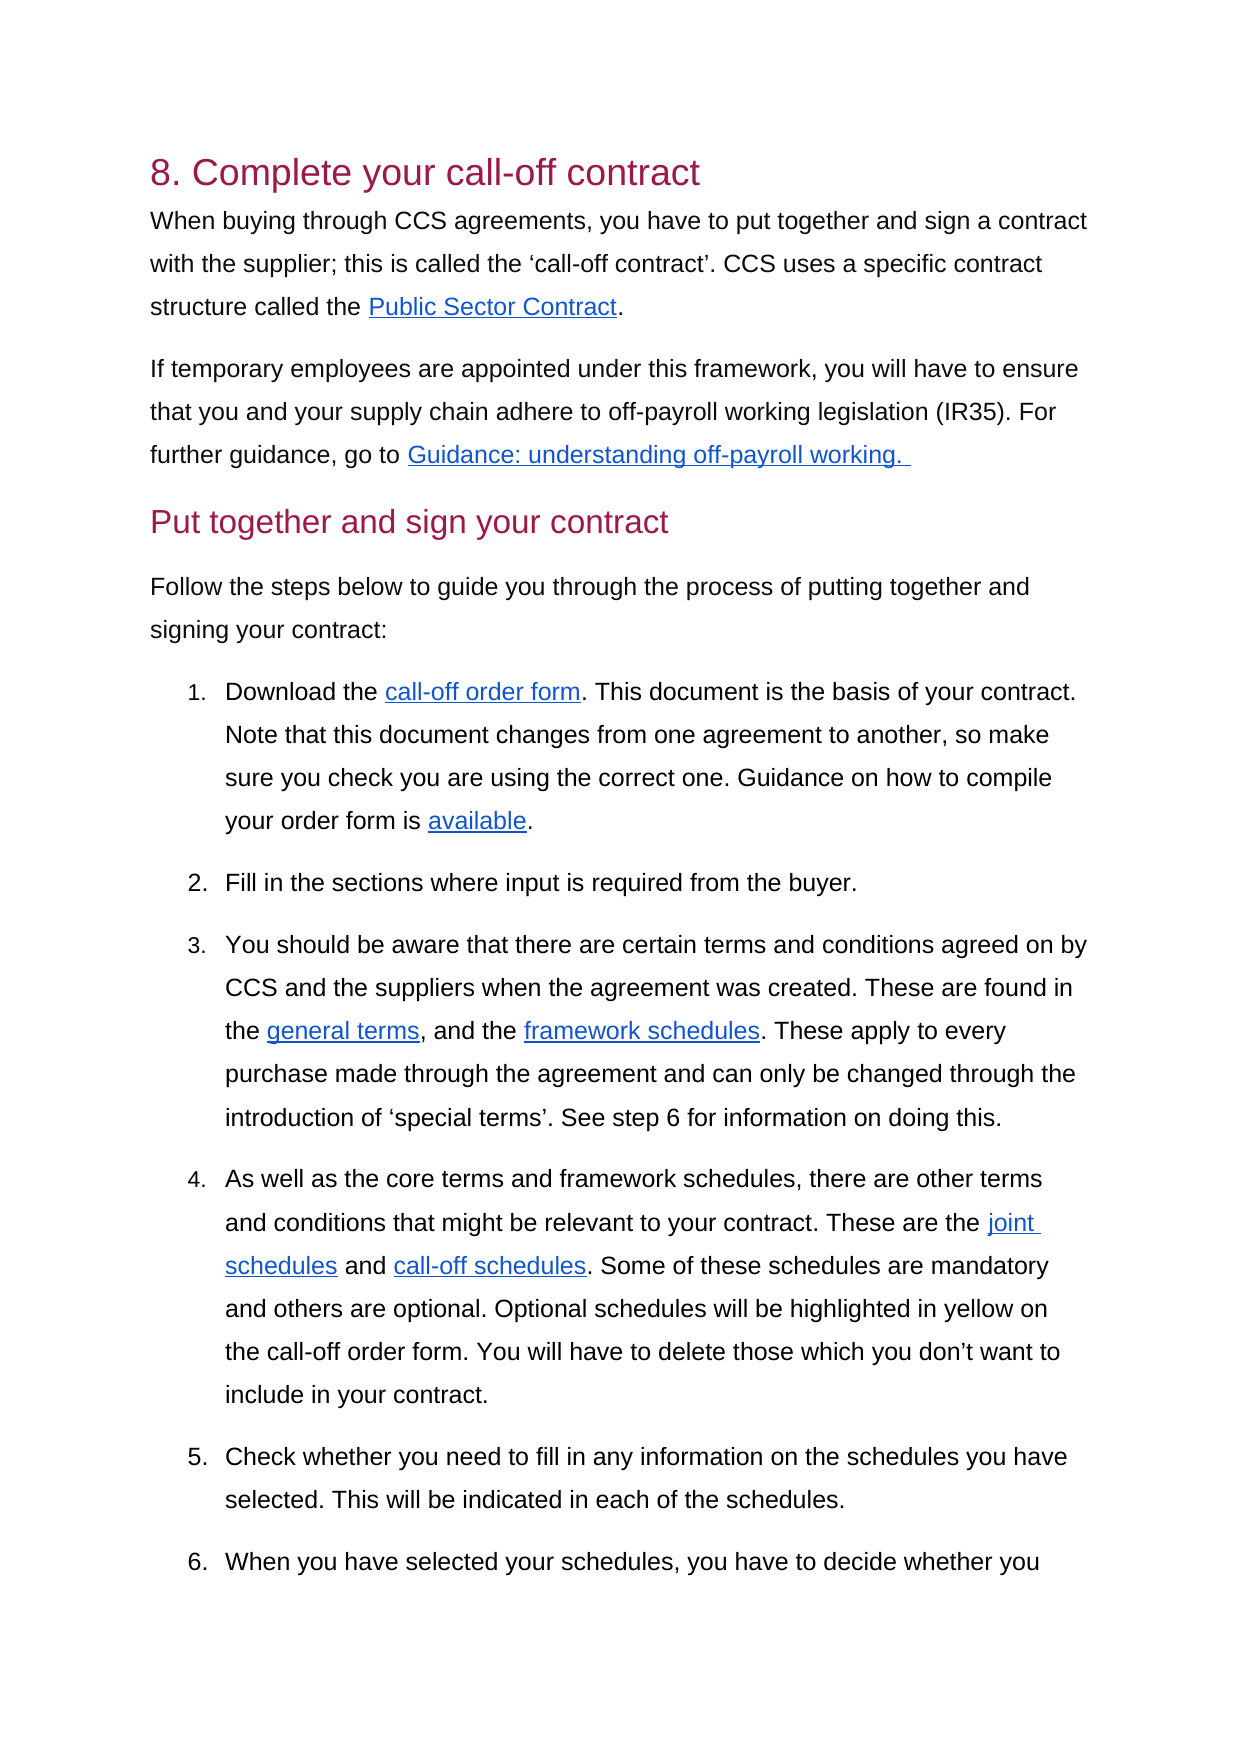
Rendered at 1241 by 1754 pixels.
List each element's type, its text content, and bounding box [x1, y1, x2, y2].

subtitle 8. Complete your call-off contract [150, 150, 1090, 193]
text When buying through CCS agreements, you have to put together and sign a contract with the supplier; this is called the ‘call-off contract’. CCS uses a specific contract structure called the Public Sector Contract. [150, 206, 1090, 321]
list Check whether you need to fill in any information on the schedules you have selected. This will be indicated in each of the schedules. [187, 1442, 1090, 1514]
text Follow the steps below to guide you through the process of putting together and signing your contract: [150, 572, 1090, 644]
list Fill in the sections where input is required from the buyer. [187, 868, 1090, 897]
list When you have selected your schedules, you have to decide whether you [187, 1547, 1090, 1576]
list Download the call-off order form. This document is the basis of your contract. Note that this document changes from one agreement to another, so make sure you check you are using the correct one. Guidance on how to compile your order form is available. [187, 677, 1090, 835]
text If temporary employees are appointed under this framework, you will have to ensure that you and your supply chain adhere to off-payroll working legislation (IR35). For further guidance, go to Guidance: understanding off-payroll working. [150, 354, 1090, 469]
list You should be aware that there are certain terms and conditions agreed on by CCS and the suppliers when the agreement was created. These are found in the general terms, and the framework schedules. These apply to every purchase made through the agreement and can only be changed through the introduction of ‘special terms’. See step 6 for information on doing this. [187, 930, 1090, 1131]
subtitle Put together and sign your contract [150, 502, 1090, 540]
list As well as the core terms and framework schedules, there are other terms and conditions that might be relevant to your contract. These are the joint schedules and call-off schedules. Some of these schedules are mandatory and others are optional. Optional schedules will be highlighted in yellow on the call-off order form. You will have to delete those which you don’t want to include in your contract. [187, 1164, 1090, 1409]
